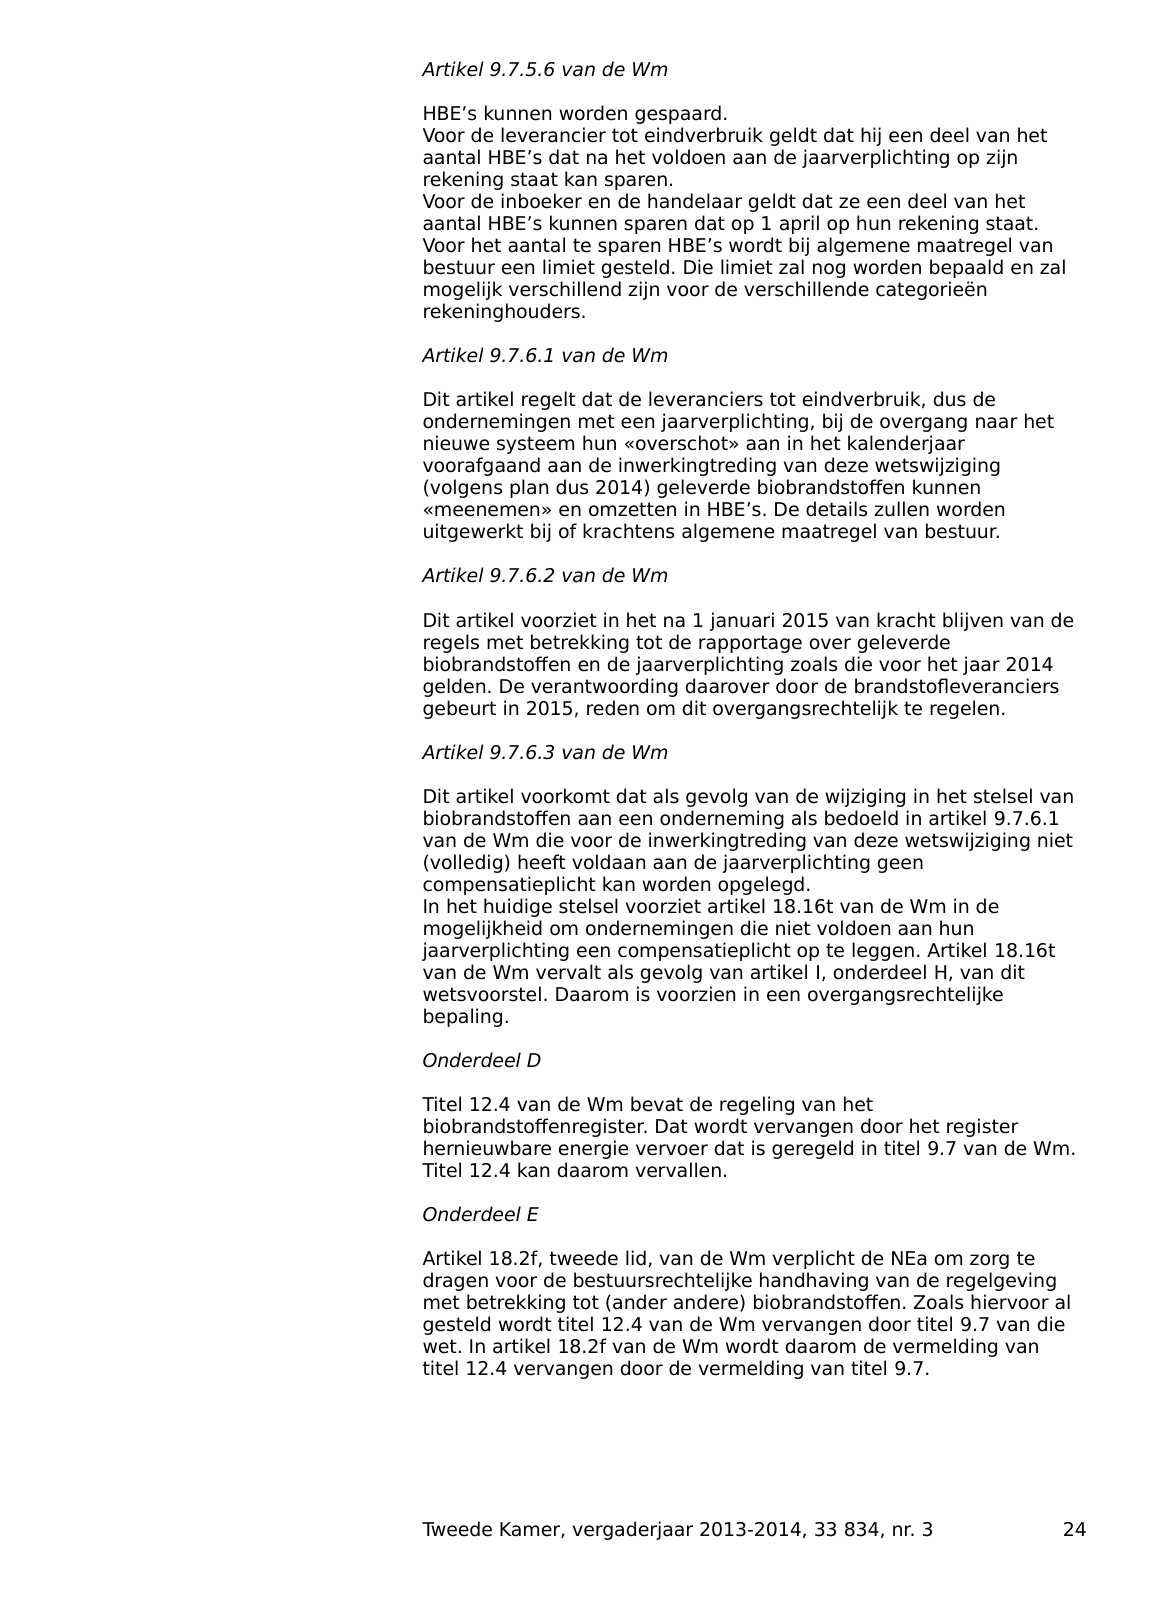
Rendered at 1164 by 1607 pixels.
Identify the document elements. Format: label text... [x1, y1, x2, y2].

text Voor de leverancier tot eindverbruik geldt dat hij een deel van het aantal HBE’s dat na het voldoen aan de jaarverplichting op zijn rekening staat kan sparen. [422, 125, 1087, 191]
text Titel 12.4 van de Wm bevat de regeling van het biobrandstoffenregister. Dat wordt vervangen door het register hernieuwbare energie vervoer dat is geregeld in titel 9.7 van de Wm. Titel 12.4 kan daarom vervallen. [422, 1094, 1087, 1182]
text HBE’s kunnen worden gespaard. [422, 103, 1087, 125]
text Voor het aantal te sparen HBE’s wordt bij algemene maatregel van bestuur een limiet gesteld. Die limiet zal nog worden bepaald en zal mogelijk verschillend zijn voor de verschillende categorieën rekeninghouders. [422, 235, 1087, 323]
subtitle Artikel 9.7.5.6 van de Wm [422, 59, 1087, 81]
subtitle Onderdeel E [422, 1204, 1087, 1226]
text Artikel 18.2f, tweede lid, van de Wm verplicht de NEa om zorg te dragen voor de bestuursrechtelijke handhaving van de regelgeving met betrekking tot (ander andere) biobrandstoffen. Zoals hiervoor al gesteld wordt titel 12.4 van de Wm vervangen door titel 9.7 van die wet. In artikel 18.2f van de Wm wordt daarom de vermelding van titel 12.4 vervangen door de vermelding van titel 9.7. [422, 1248, 1087, 1380]
subtitle Artikel 9.7.6.1 van de Wm [422, 345, 1087, 367]
text Dit artikel voorziet in het na 1 januari 2015 van kracht blijven van de regels met betrekking tot de rapportage over geleverde biobrandstoffen en de jaarverplichting zoals die voor het jaar 2014 gelden. De verantwoording daarover door de brandstofleveranciers gebeurt in 2015, reden om dit overgangsrechtelijk te regelen. [422, 609, 1087, 719]
subtitle Onderdeel D [422, 1050, 1087, 1072]
text Dit artikel voorkomt dat als gevolg van de wijziging in het stelsel van biobrandstoffen aan een onderneming als bedoeld in artikel 9.7.6.1 van de Wm die voor de inwerkingtreding van deze wetswijziging niet (volledig) heeft voldaan aan de jaarverplichting geen compensatieplicht kan worden opgelegd. [422, 786, 1087, 896]
subtitle Artikel 9.7.6.2 van de Wm [422, 565, 1087, 587]
text In het huidige stelsel voorziet artikel 18.16t van de Wm in de mogelijkheid om ondernemingen die niet voldoen aan hun jaarverplichting een compensatieplicht op te leggen. Artikel 18.16t van de Wm vervalt als gevolg van artikel I, onderdeel H, van dit wetsvoorstel. Daarom is voorzien in een overgangsrechtelijke bepaling. [422, 896, 1087, 1028]
subtitle Artikel 9.7.6.3 van de Wm [422, 742, 1087, 764]
text Voor de inboeker en de handelaar geldt dat ze een deel van het aantal HBE’s kunnen sparen dat op 1 april op hun rekening staat. [422, 191, 1087, 235]
text Dit artikel regelt dat de leveranciers tot eindverbruik, dus de ondernemingen met een jaarverplichting, bij de overgang naar het nieuwe systeem hun «overschot» aan in het kalenderjaar voorafgaand aan de inwerkingtreding van deze wetswijziging (volgens plan dus 2014) geleverde biobrandstoffen kunnen «meenemen» en omzetten in HBE’s. De details zullen worden uitgewerkt bij of krachtens algemene maatregel van bestuur. [422, 389, 1087, 543]
